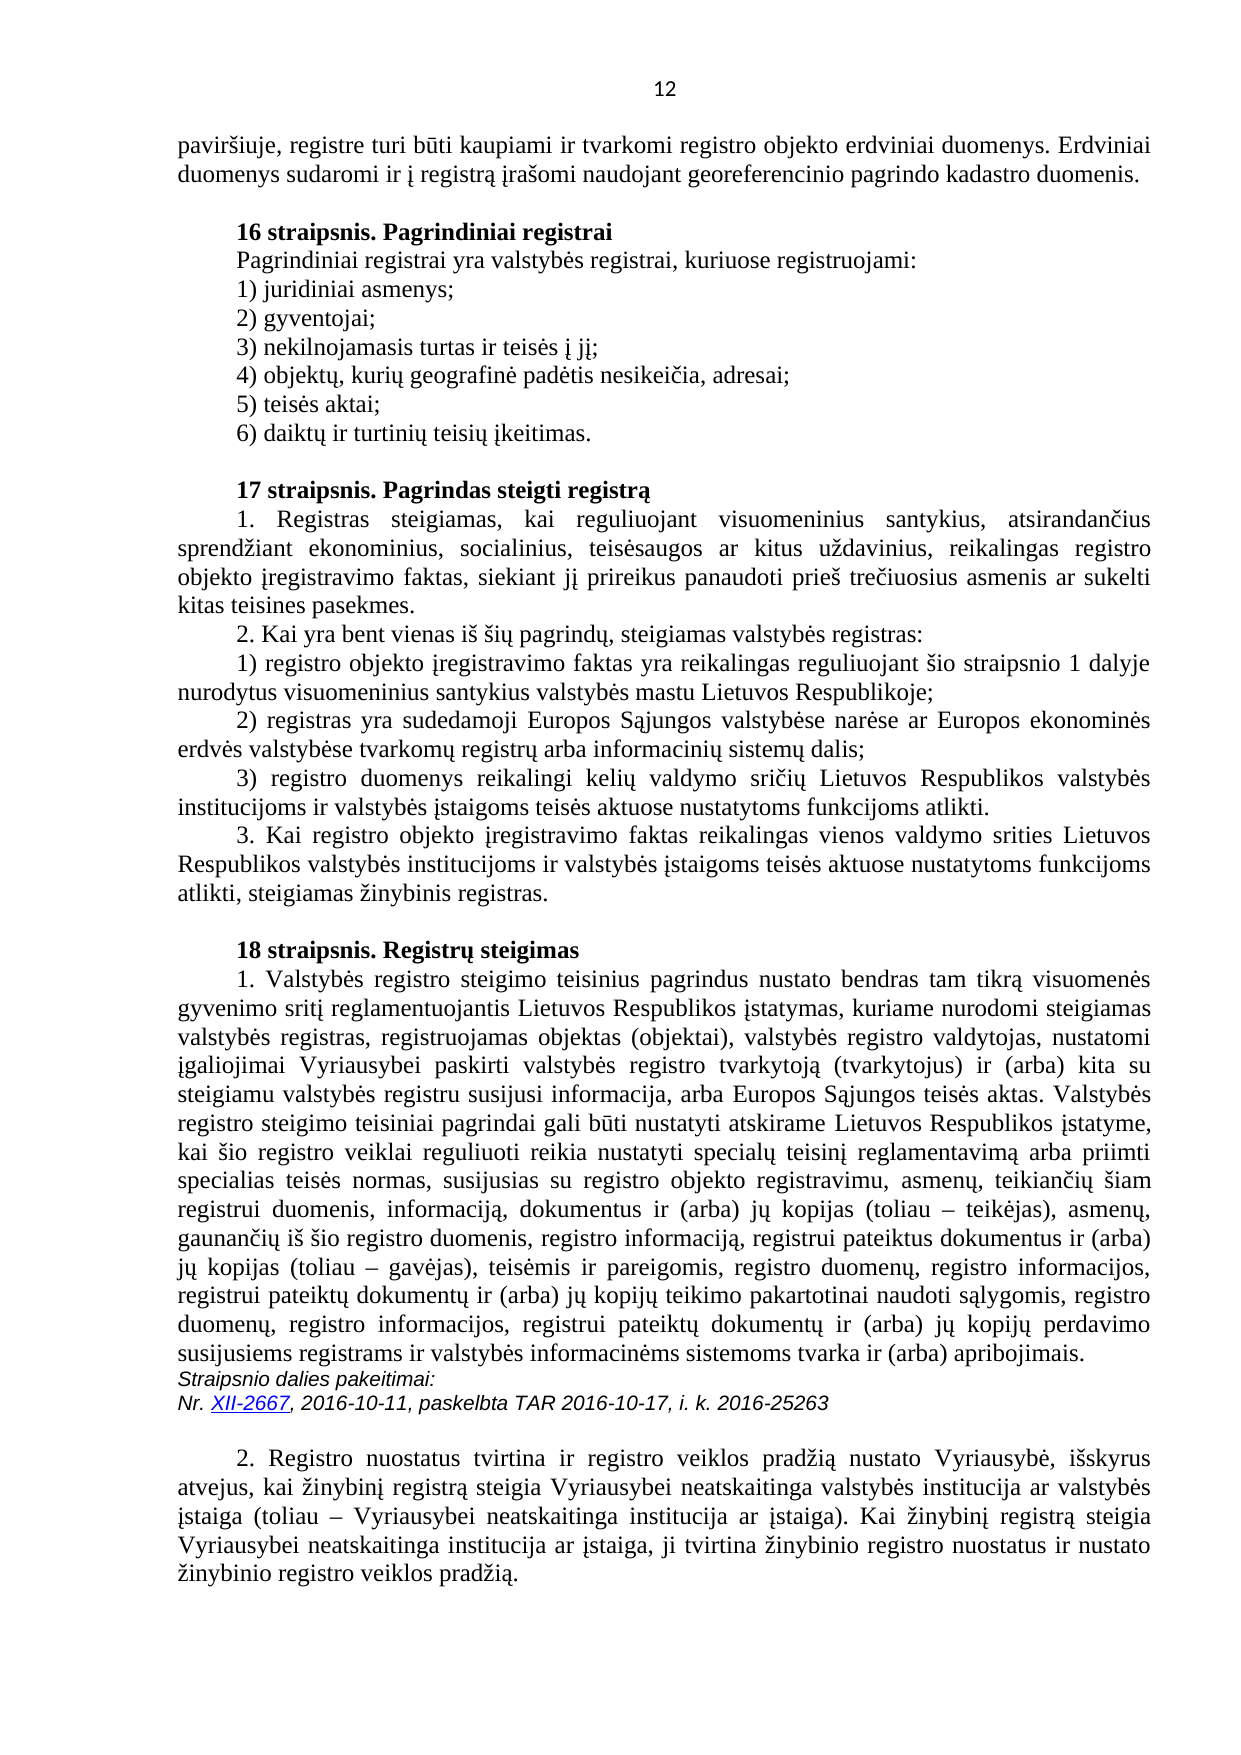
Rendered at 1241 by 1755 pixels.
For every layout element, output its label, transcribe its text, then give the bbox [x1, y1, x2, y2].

text Nr. XII-2667, 2016-10-11, paskelbta TAR 2016-10-17, i. k. 2016-25263 [177, 1391, 1152, 1415]
text 16 straipsnis. Pagrindiniai registrai [177, 217, 1152, 246]
text 2) registras yra sudedamoji Europos Sąjungos valstybėse narėse ar Europos ekonominės erdvės valstybėse tvarkomų registrų arba informacinių sistemų dalis; [177, 706, 1152, 763]
text 1. Valstybės registro steigimo teisinius pagrindus nustato bendras tam tikrą visuomenės gyvenimo sritį reglamentuojantis Lietuvos Respublikos įstatymas, kuriame nurodomi steigiamas valstybės registras, registruojamas objektas (objektai), valstybės registro valdytojas, nustatomi įgaliojimai Vyriausybei paskirti valstybės registro tvarkytoją (tvarkytojus) ir (arba) kita su steigiamu valstybės registru susijusi informacija, arba Europos Sąjungos teisės aktas. Valstybės registro steigimo teisiniai pagrindai gali būti nustatyti atskirame Lietuvos Respublikos įstatyme, kai šio registro veiklai reguliuoti reikia nustatyti specialų teisinį reglamentavimą arba priimti specialias teisės normas, susijusias su registro objekto registravimu, asmenų, teikiančių šiam registrui duomenis, informaciją, dokumentus ir (arba) jų kopijas (toliau – teikėjas), asmenų, gaunančių iš šio registro duomenis, registro informaciją, registrui pateiktus dokumentus ir (arba) jų kopijas (toliau – gavėjas), teisėmis ir pareigomis, registro duomenų, registro informacijos, registrui pateiktų dokumentų ir (arba) jų kopijų teikimo pakartotinai naudoti sąlygomis, registro duomenų, registro informacijos, registrui pateiktų dokumentų ir (arba) jų kopijų perdavimo susijusiems registrams ir valstybės informacinėms sistemoms tvarka ir (arba) apribojimais. [177, 964, 1152, 1367]
text 17 straipsnis. Pagrindas steigti registrą [177, 476, 1152, 504]
text paviršiuje, registre turi būti kaupiami ir tvarkomi registro objekto erdviniai duomenys. Erdviniai duomenys sudaromi ir į registrą įrašomi naudojant georeferencinio pagrindo kadastro duomenis. [177, 131, 1152, 188]
text 3) nekilnojamasis turtas ir teisės į jį; [177, 332, 1152, 361]
text 3. Kai registro objekto įregistravimo faktas reikalingas vienos valdymo srities Lietuvos Respublikos valstybės institucijoms ir valstybės įstaigoms teisės aktuose nustatytoms funkcijoms atlikti, steigiamas žinybinis registras. [177, 821, 1152, 907]
text 5) teisės aktai; [177, 389, 1152, 418]
text Pagrindiniai registrai yra valstybės registrai, kuriuose registruojami: [177, 246, 1152, 274]
text 2. Kai yra bent vienas iš šių pagrindų, steigiamas valstybės registras: [177, 619, 1152, 648]
text 2. Registro nuostatus tvirtina ir registro veiklos pradžią nustato Vyriausybė, išskyrus atvejus, kai žinybinį registrą steigia Vyriausybei neatskaitinga valstybės institucija ar valstybės įstaiga (toliau – Vyriausybei neatskaitinga institucija ar įstaiga). Kai žinybinį registrą steigia Vyriausybei neatskaitinga institucija ar įstaiga, ji tvirtina žinybinio registro nuostatus ir nustato žinybinio registro veiklos pradžią. [177, 1443, 1152, 1587]
text 4) objektų, kurių geografinė padėtis nesikeičia, adresai; [177, 361, 1152, 389]
text 6) daiktų ir turtinių teisių įkeitimas. [177, 418, 1152, 447]
text 18 straipsnis. Registrų steigimas [177, 936, 1152, 964]
text 1. Registras steigiamas, kai reguliuojant visuomeninius santykius, atsirandančius sprendžiant ekonominius, socialinius, teisėsaugos ar kitus uždavinius, reikalingas registro objekto įregistravimo faktas, siekiant jį prireikus panaudoti prieš trečiuosius asmenis ar sukelti kitas teisines pasekmes. [177, 504, 1152, 619]
text 3) registro duomenys reikalingi kelių valdymo sričių Lietuvos Respublikos valstybės institucijoms ir valstybės įstaigoms teisės aktuose nustatytoms funkcijoms atlikti. [177, 763, 1152, 821]
text Straipsnio dalies pakeitimai: [177, 1367, 1152, 1391]
text 2) gyventojai; [177, 303, 1152, 332]
text 1) juridiniai asmenys; [177, 274, 1152, 303]
text 1) registro objekto įregistravimo faktas yra reikalingas reguliuojant šio straipsnio 1 dalyje nurodytus visuomeninius santykius valstybės mastu Lietuvos Respublikoje; [177, 648, 1152, 706]
